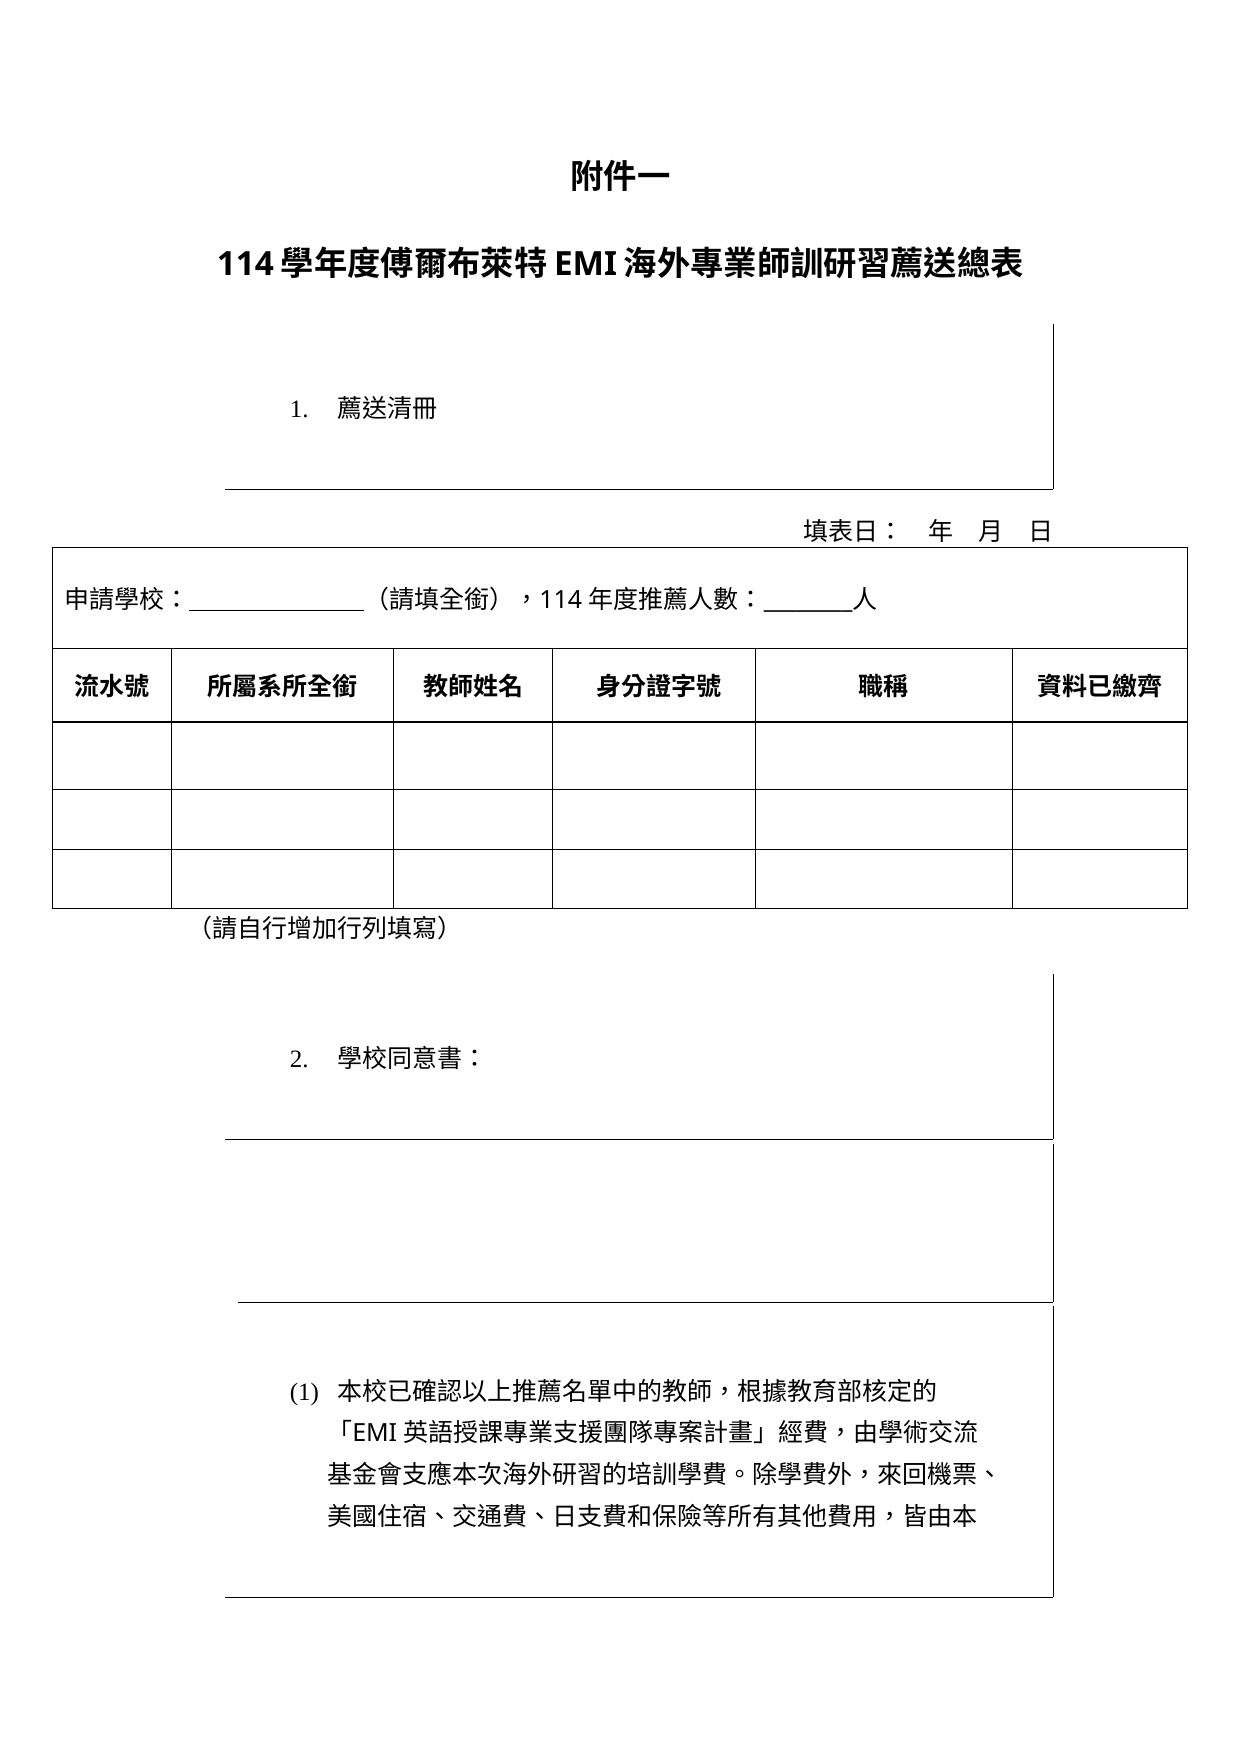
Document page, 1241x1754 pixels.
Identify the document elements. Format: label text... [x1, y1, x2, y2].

table_cell [1013, 790, 1187, 849]
list 學校同意書： [225, 973, 1053, 1139]
table_cell 所屬系所全銜 [172, 649, 393, 721]
text 附件一 [187, 150, 1053, 198]
table_cell [53, 790, 171, 849]
table_cell 資料已繳齊 [1013, 649, 1187, 721]
table_cell [394, 723, 552, 789]
table_cell [1013, 723, 1187, 789]
table_cell [756, 850, 1012, 907]
table_cell [553, 723, 755, 789]
text 填表日： 年 月 日 [187, 511, 1053, 547]
text 114學年度傅爾布萊特EMI海外專業師訓研習薦送總表 [187, 237, 1053, 285]
table_cell [53, 723, 171, 789]
table_cell 教師姓名 [394, 649, 552, 721]
table_cell [172, 723, 393, 789]
table_cell [172, 790, 393, 849]
table_cell [1013, 850, 1187, 907]
table_cell 流水號 [53, 649, 171, 721]
table_cell 職稱 [756, 649, 1012, 721]
table_header 申請學校：＿＿＿＿＿＿＿（請填全銜），114 年度推薦人數：________人 [53, 548, 1187, 648]
text （請自行增加行列填寫） [187, 909, 1053, 945]
table_cell [394, 790, 552, 849]
list 本校已確認以上推薦名單中的教師，根據教育部核定的「EMI 英語授課專業支援團隊專案計畫」經費，由學術交流基金會支應本次海外研習的培訓學費。除學費外，來回機票、美國住宿、交通費、日支費和保險等所有其他費用，皆由本校經費支應。 [225, 1306, 1053, 1597]
table_cell 身分證字號 [553, 649, 755, 721]
table_cell [756, 790, 1012, 849]
table_cell [553, 790, 755, 849]
table_cell [53, 850, 171, 907]
list 薦送清冊 [225, 323, 1053, 489]
table_cell [756, 723, 1012, 789]
table_cell [553, 850, 755, 907]
table_cell [172, 850, 393, 907]
table_cell [394, 850, 552, 907]
